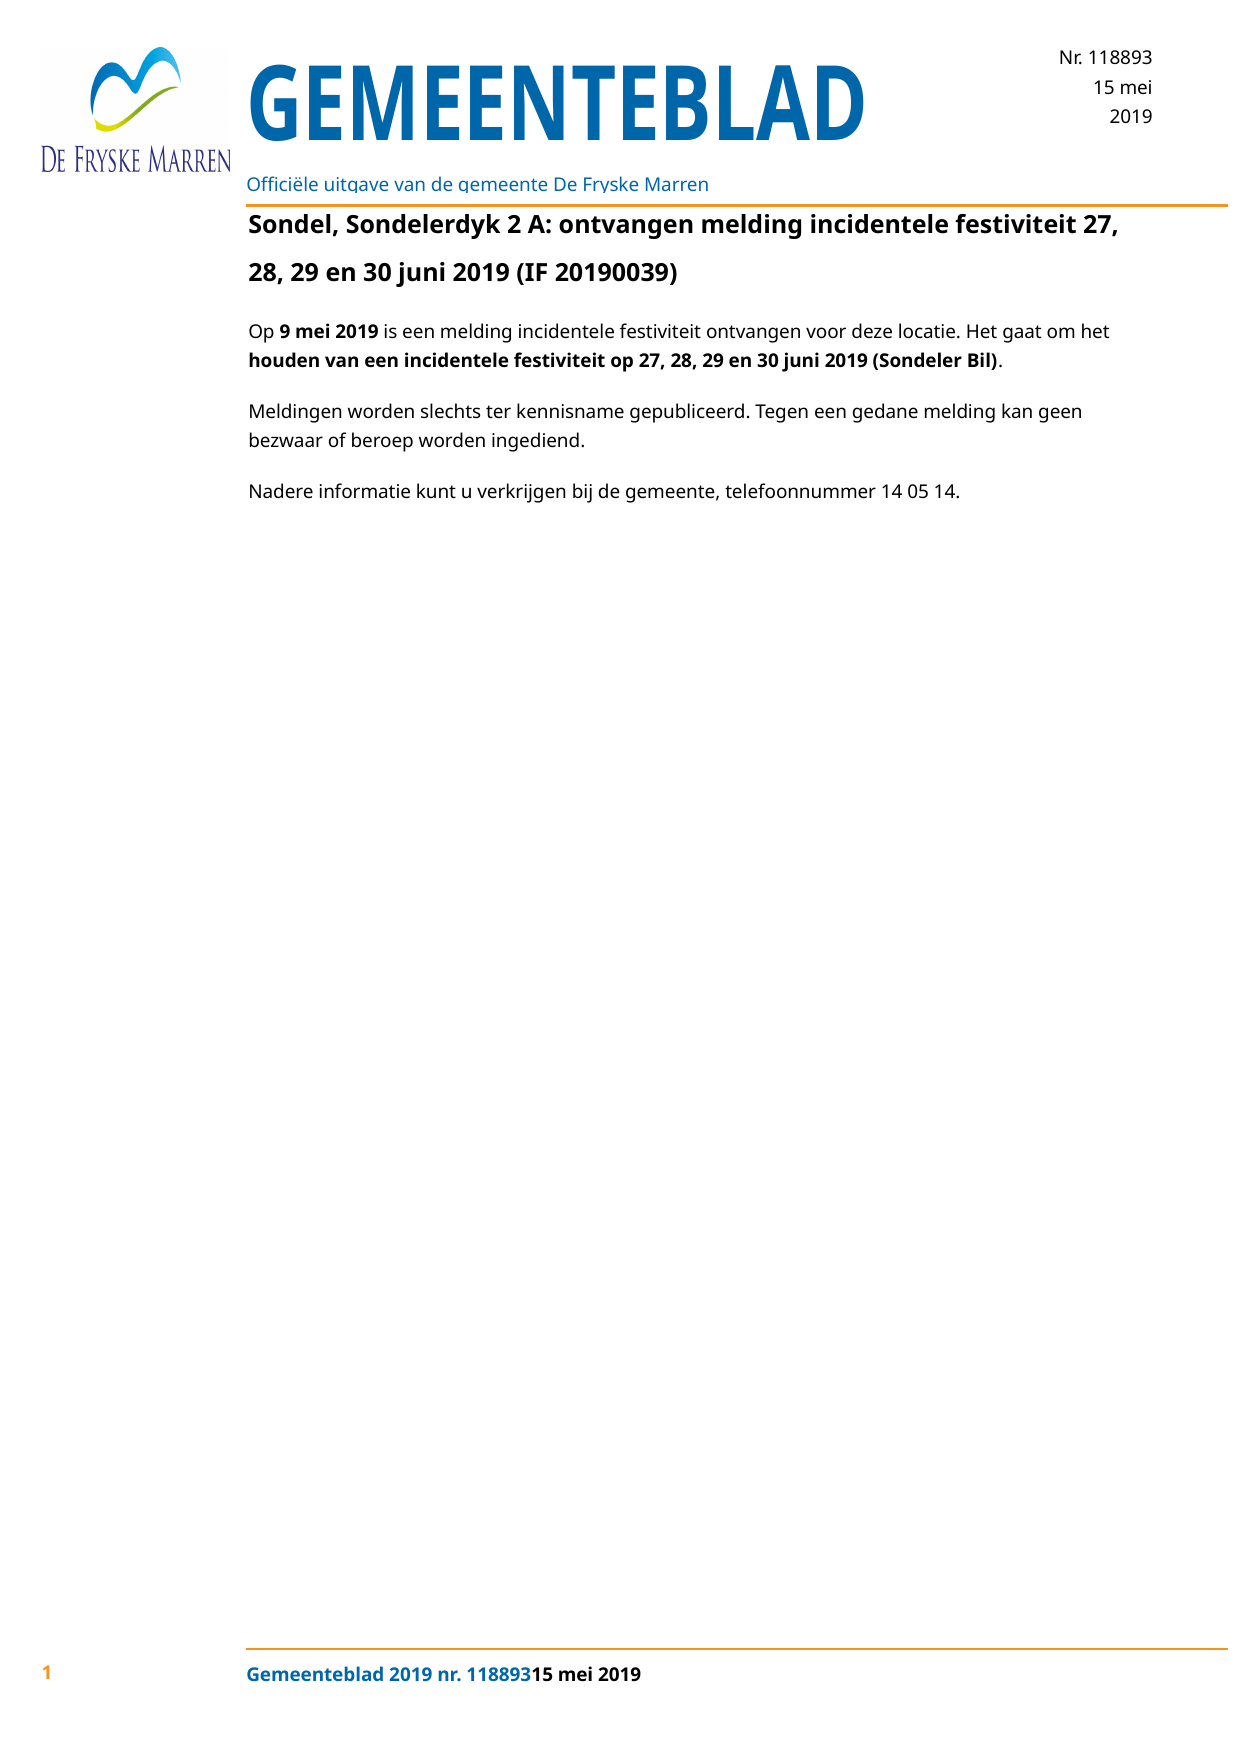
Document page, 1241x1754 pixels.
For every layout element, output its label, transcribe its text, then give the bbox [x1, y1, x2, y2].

text Nadere informatie kunt u verkrijgen bij de gemeente, telefoonnummer 14 05 14. [248, 478, 1152, 504]
text Meldingen worden slechts ter kennisname gepubliceerd. Tegen een gedane melding kan geen bezwaar of beroep worden ingediend. [248, 398, 1152, 453]
text Sondel, Sondelerdyk 2 A: ontvangen melding incidentele festiviteit 27, 28, 29 en 30 juni 2019 (IF 20190039) [248, 207, 1152, 288]
picture [41, 47, 231, 172]
text Op 9 mei 2019 is een melding incidentele festiviteit ontvangen voor deze locatie. Het gaat om het houden van een incidentele festiviteit op 27, 28, 29 en 30 juni 2019 (Sondeler Bil). [248, 318, 1152, 373]
